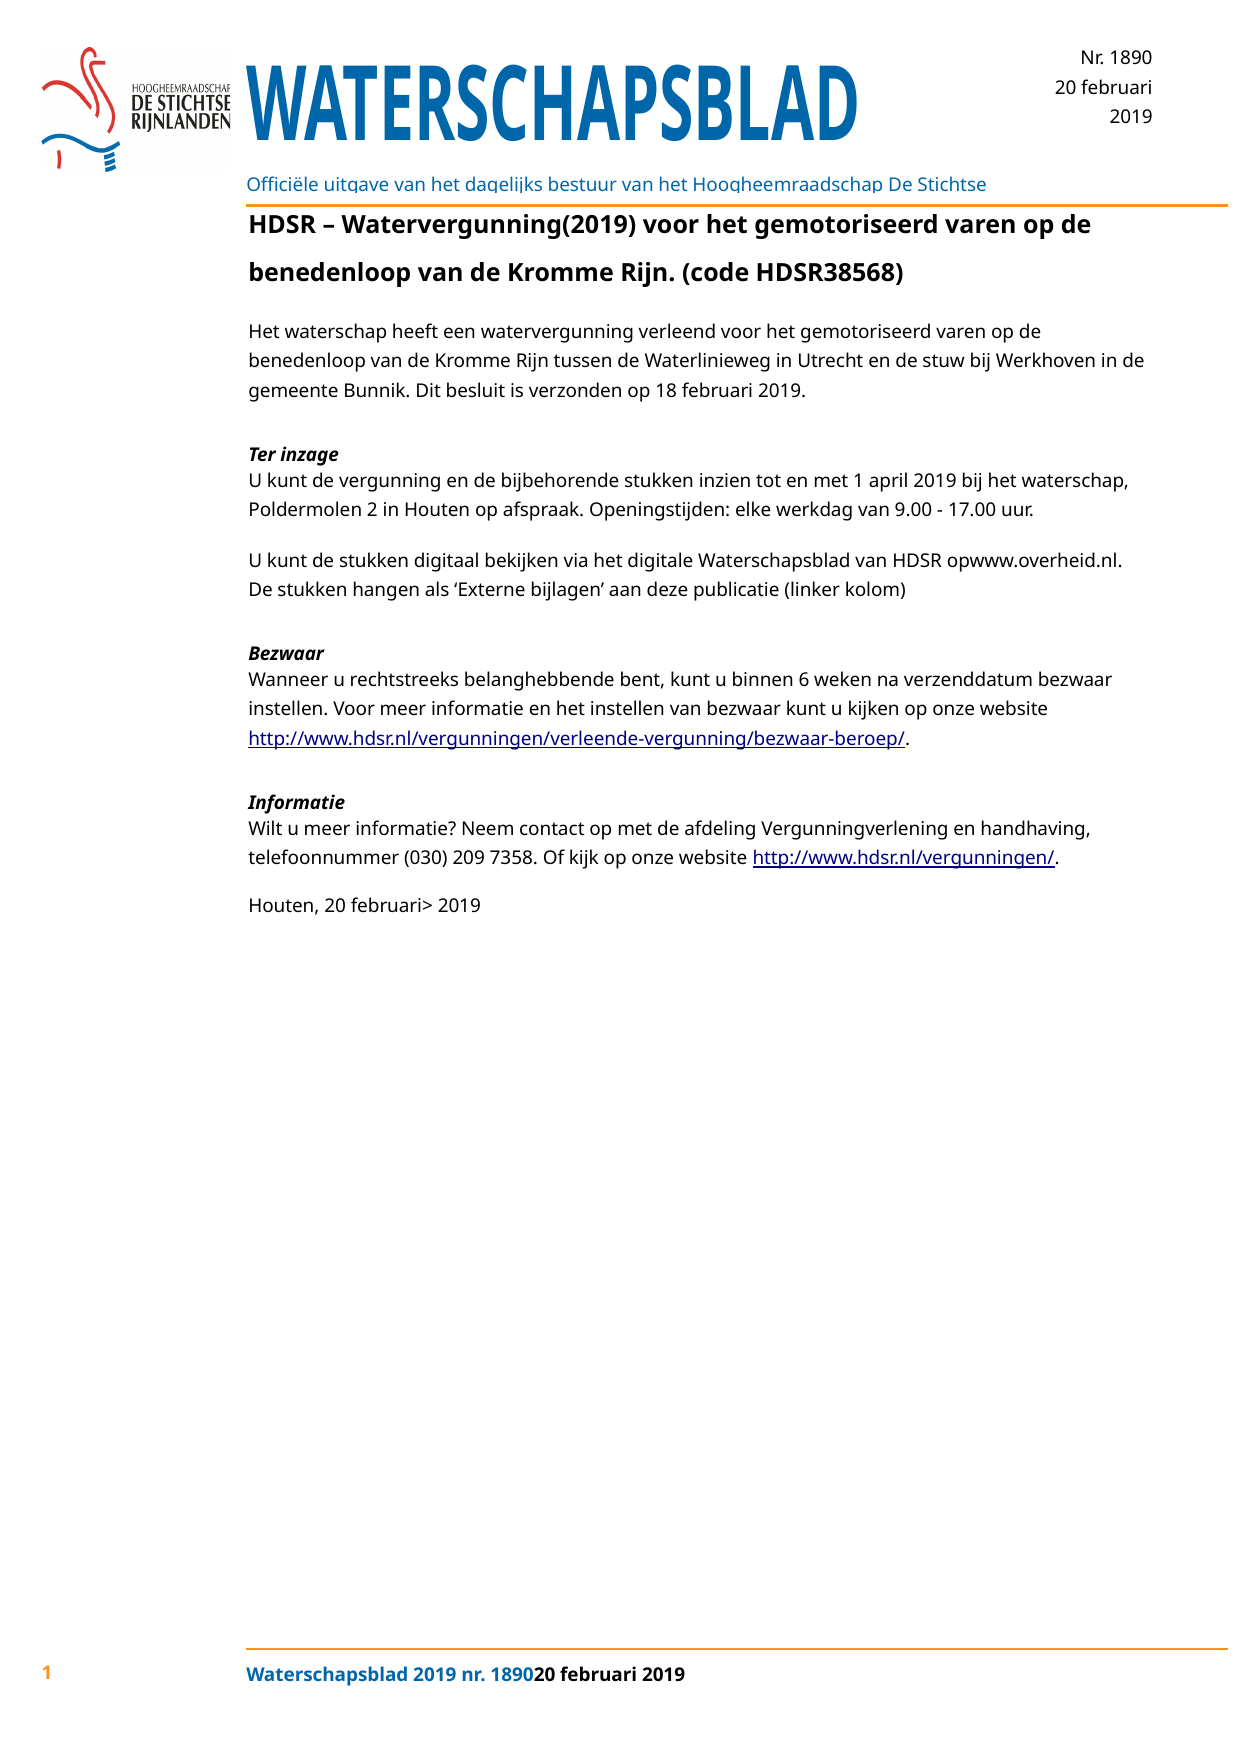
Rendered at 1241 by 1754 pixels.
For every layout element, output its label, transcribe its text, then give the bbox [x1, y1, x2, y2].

text Informatie [248, 789, 1152, 815]
text Ter inzage [248, 441, 1152, 467]
text U kunt de stukken digitaal bekijken via het digitale Waterschapsblad van HDSR opwww.overheid.nl. De stukken hangen als ‘Externe bijlagen’ aan deze publicatie (linker kolom) [248, 547, 1152, 602]
text Wanneer u rechtstreeks belanghebbende bent, kunt u binnen 6 weken na verzenddatum bezwaar instellen. Voor meer informatie en het instellen van bezwaar kunt u kijken op onze website http://www.hdsr.nl/vergunningen/verleende-vergunning/bezwaar-beroep/. [248, 666, 1152, 751]
text U kunt de vergunning en de bijbehorende stukken inzien tot en met 1 april 2019 bij het waterschap, Poldermolen 2 in Houten op afspraak. Openingstijden: elke werkdag van 9.00 - 17.00 uur. [248, 467, 1152, 522]
text HDSR – Watervergunning(2019) voor het gemotoriseerd varen op de benedenloop van de Kromme Rijn. (code HDSR38568) [248, 207, 1152, 288]
text Wilt u meer informatie? Neem contact op met de afdeling Vergunningverlening en handhaving, telefoonnummer (030) 209 7358. Of kijk op onze website http://www.hdsr.nl/vergunningen/. [248, 815, 1152, 870]
text Bezwaar [248, 640, 1152, 666]
text Het waterschap heeft een watervergunning verleend voor het gemotoriseerd varen op de benedenloop van de Kromme Rijn tussen de Waterlinieweg in Utrecht en de stuw bij Werkhoven in de gemeente Bunnik. Dit besluit is verzonden op 18 februari 2019. [248, 318, 1152, 403]
text Houten, 20 februari> 2019 [248, 892, 1152, 918]
picture [41, 47, 231, 172]
